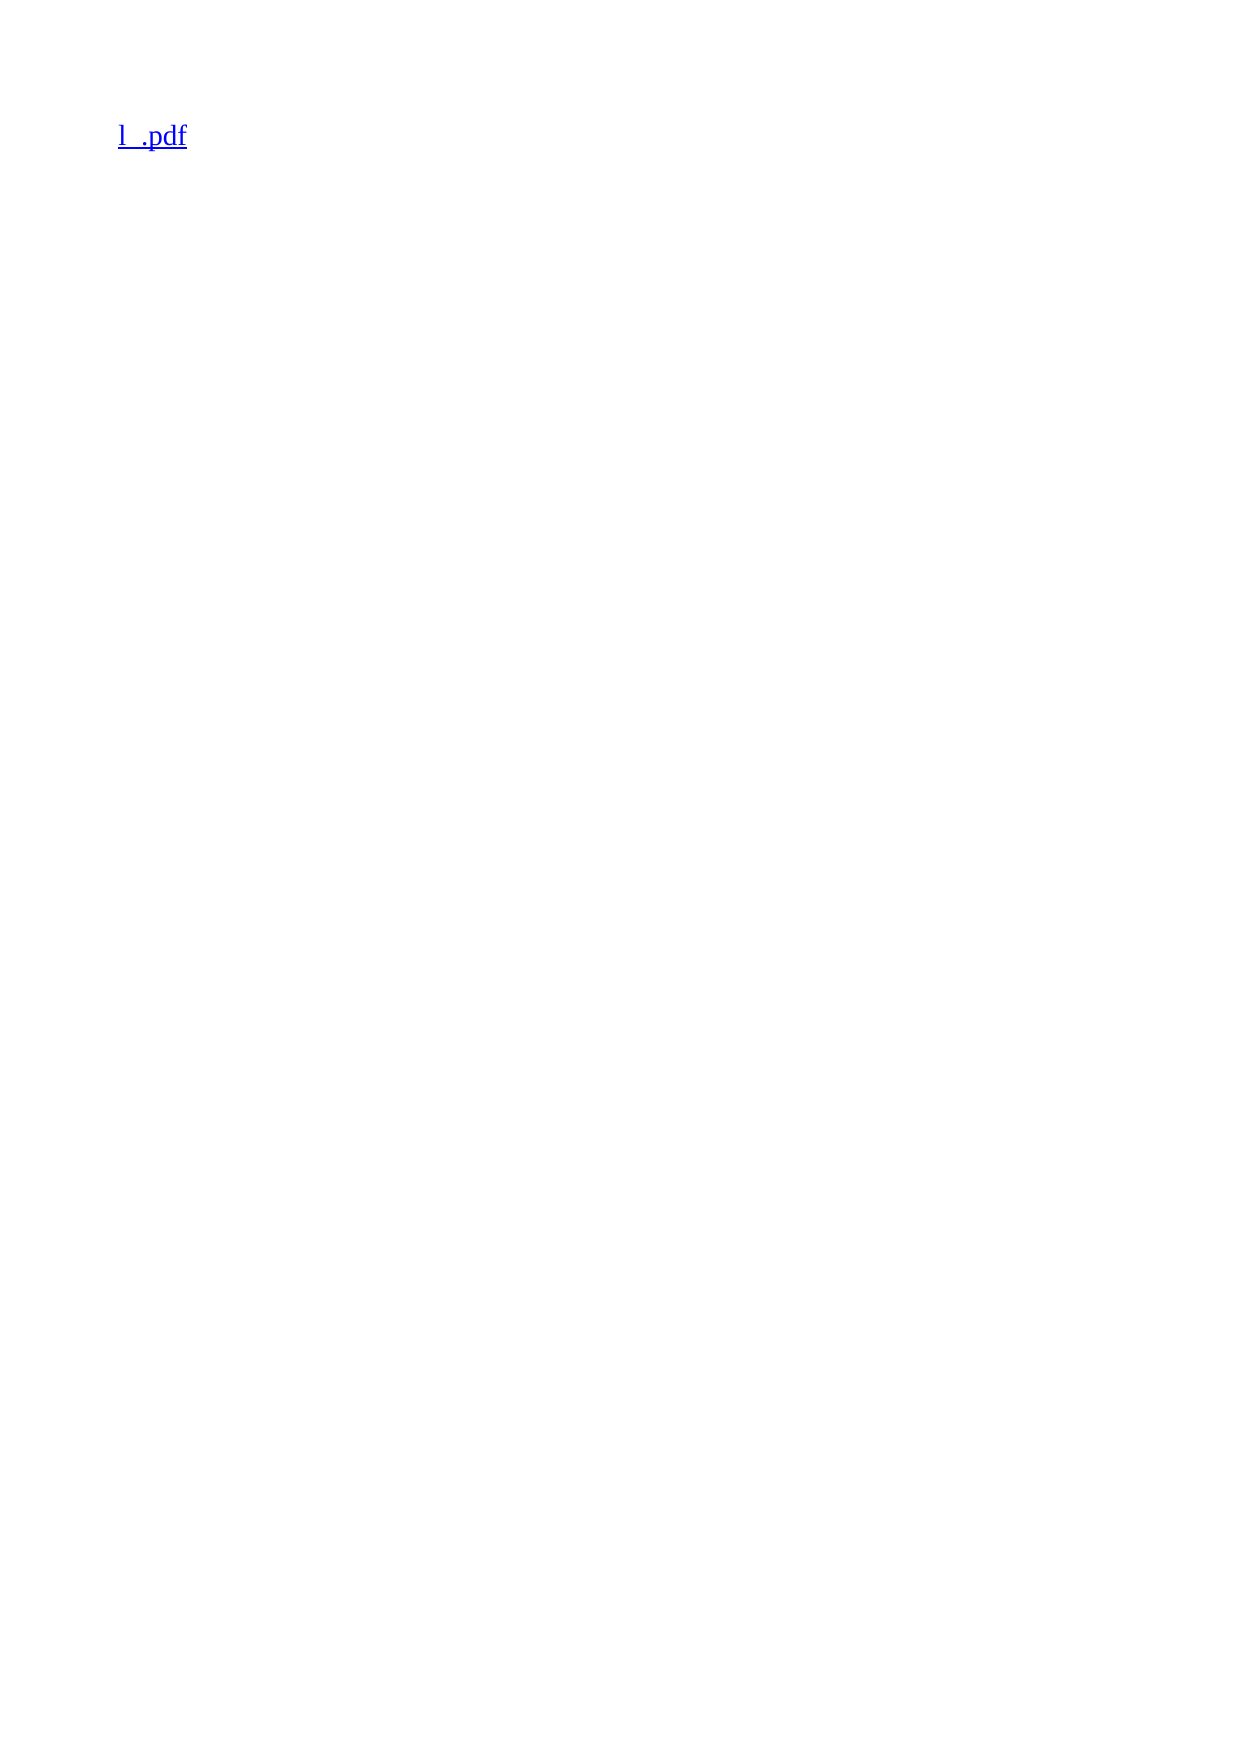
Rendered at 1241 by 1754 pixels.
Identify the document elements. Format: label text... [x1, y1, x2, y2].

text l_.pdf [118, 118, 1122, 152]
